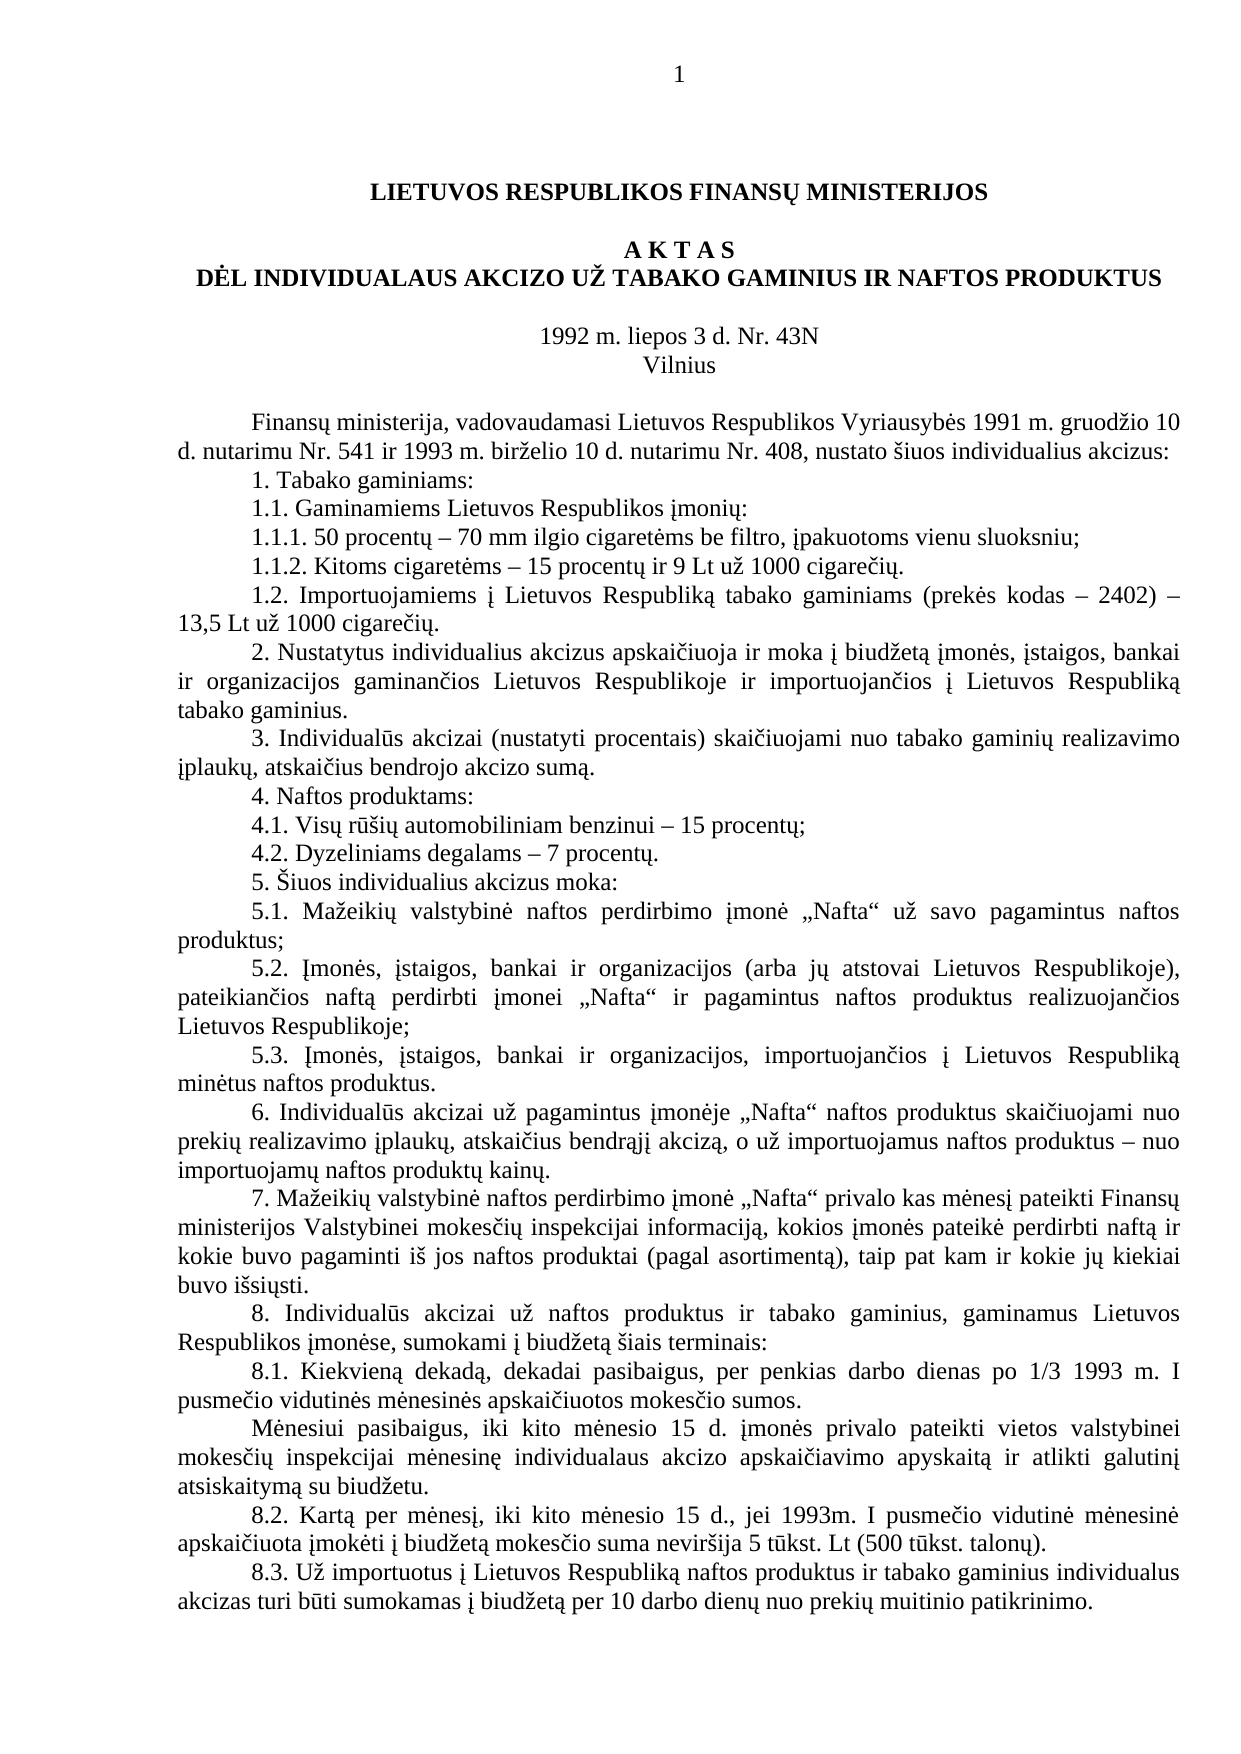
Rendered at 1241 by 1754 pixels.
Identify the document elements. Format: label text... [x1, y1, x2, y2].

text 8. Individualūs akcizai už naftos produktus ir tabako gaminius, gaminamus Lietuvos Respublikos įmonėse, sumokami į biudžetą šiais terminais: [177, 1298, 1181, 1356]
text 1.1. Gaminamiems Lietuvos Respublikos įmonių: [177, 493, 1181, 522]
text LIETUVOS RESPUBLIKOS FINANSŲ MINISTERIJOS [177, 177, 1181, 206]
text 6. Individualūs akcizai už pagamintus įmonėje „Nafta“ naftos produktus skaičiuojami nuo prekių realizavimo įplaukų, atskaičius bendrąjį akcizą, o už importuojamus naftos produktus – nuo importuojamų naftos produktų kainų. [177, 1097, 1181, 1183]
text 4. Naftos produktams: [177, 781, 1181, 810]
text 1992 m. liepos 3 d. Nr. 43N [177, 321, 1181, 350]
text 1. Tabako gaminiams: [177, 465, 1181, 493]
text 8.3. Už importuotus į Lietuvos Respubliką naftos produktus ir tabako gaminius individualus akcizas turi būti sumokamas į biudžetą per 10 darbo dienų nuo prekių muitinio patikrinimo. [177, 1557, 1181, 1615]
text 5. Šiuos individualius akcizus moka: [177, 867, 1181, 896]
text Finansų ministerija, vadovaudamasi Lietuvos Respublikos Vyriausybės 1991 m. gruodžio 10 d. nutarimu Nr. 541 ir 1993 m. birželio 10 d. nutarimu Nr. 408, nustato šiuos individualius akcizus: [177, 407, 1181, 465]
text 3. Individualūs akcizai (nustatyti procentais) skaičiuojami nuo tabako gaminių realizavimo įplaukų, atskaičius bendrojo akcizo sumą. [177, 723, 1181, 781]
text 4.2. Dyzeliniams degalams – 7 procentų. [177, 838, 1181, 867]
text 5.1. Mažeikių valstybinė naftos perdirbimo įmonė „Nafta“ už savo pagamintus naftos produktus; [177, 896, 1181, 953]
text Vilnius [177, 350, 1181, 378]
text 2. Nustatytus individualius akcizus apskaičiuoja ir moka į biudžetą įmonės, įstaigos, bankai ir organizacijos gaminančios Lietuvos Respublikoje ir importuojančios į Lietuvos Respubliką tabako gaminius. [177, 637, 1181, 723]
text 7. Mažeikių valstybinė naftos perdirbimo įmonė „Nafta“ privalo kas mėnesį pateikti Finansų ministerijos Valstybinei mokesčių inspekcijai informaciją, kokios įmonės pateikė perdirbti naftą ir kokie buvo pagaminti iš jos naftos produktai (pagal asortimentą), taip pat kam ir kokie jų kiekiai buvo išsiųsti. [177, 1183, 1181, 1298]
text Mėnesiui pasibaigus, iki kito mėnesio 15 d. įmonės privalo pateikti vietos valstybinei mokesčių inspekcijai mėnesinę individualaus akcizo apskaičiavimo apyskaitą ir atlikti galutinį atsiskaitymą su biudžetu. [177, 1413, 1181, 1500]
text Aktas [177, 235, 1181, 263]
text DĖL INDIVIDUALAUS AKCIZO UŽ TABAKO GAMINIUS IR NAFTOS PRODUKTUS [177, 263, 1181, 292]
text 5.2. Įmonės, įstaigos, bankai ir organizacijos (arba jų atstovai Lietuvos Respublikoje), pateikiančios naftą perdirbti įmonei „Nafta“ ir pagamintus naftos produktus realizuojančios Lietuvos Respublikoje; [177, 953, 1181, 1040]
text 8.1. Kiekvieną dekadą, dekadai pasibaigus, per penkias darbo dienas po 1/3 1993 m. I pusmečio vidutinės mėnesinės apskaičiuotos mokesčio sumos. [177, 1356, 1181, 1413]
text 1.1.2. Kitoms cigaretėms – 15 procentų ir 9 Lt už 1000 cigarečių. [177, 551, 1181, 580]
text 1.1.1. 50 procentų – 70 mm ilgio cigaretėms be filtro, įpakuotoms vienu sluoksniu; [177, 522, 1181, 551]
text 4.1. Visų rūšių automobiliniam benzinui – 15 procentų; [177, 810, 1181, 838]
text 8.2. Kartą per mėnesį, iki kito mėnesio 15 d., jei 1993m. I pusmečio vidutinė mėnesinė apskaičiuota įmokėti į biudžetą mokesčio suma neviršija 5 tūkst. Lt (500 tūkst. talonų). [177, 1500, 1181, 1557]
text 5.3. Įmonės, įstaigos, bankai ir organizacijos, importuojančios į Lietuvos Respubliką minėtus naftos produktus. [177, 1040, 1181, 1097]
text 1.2. Importuojamiems į Lietuvos Respubliką tabako gaminiams (prekės kodas – 2402) – 13,5 Lt už 1000 cigarečių. [177, 580, 1181, 637]
